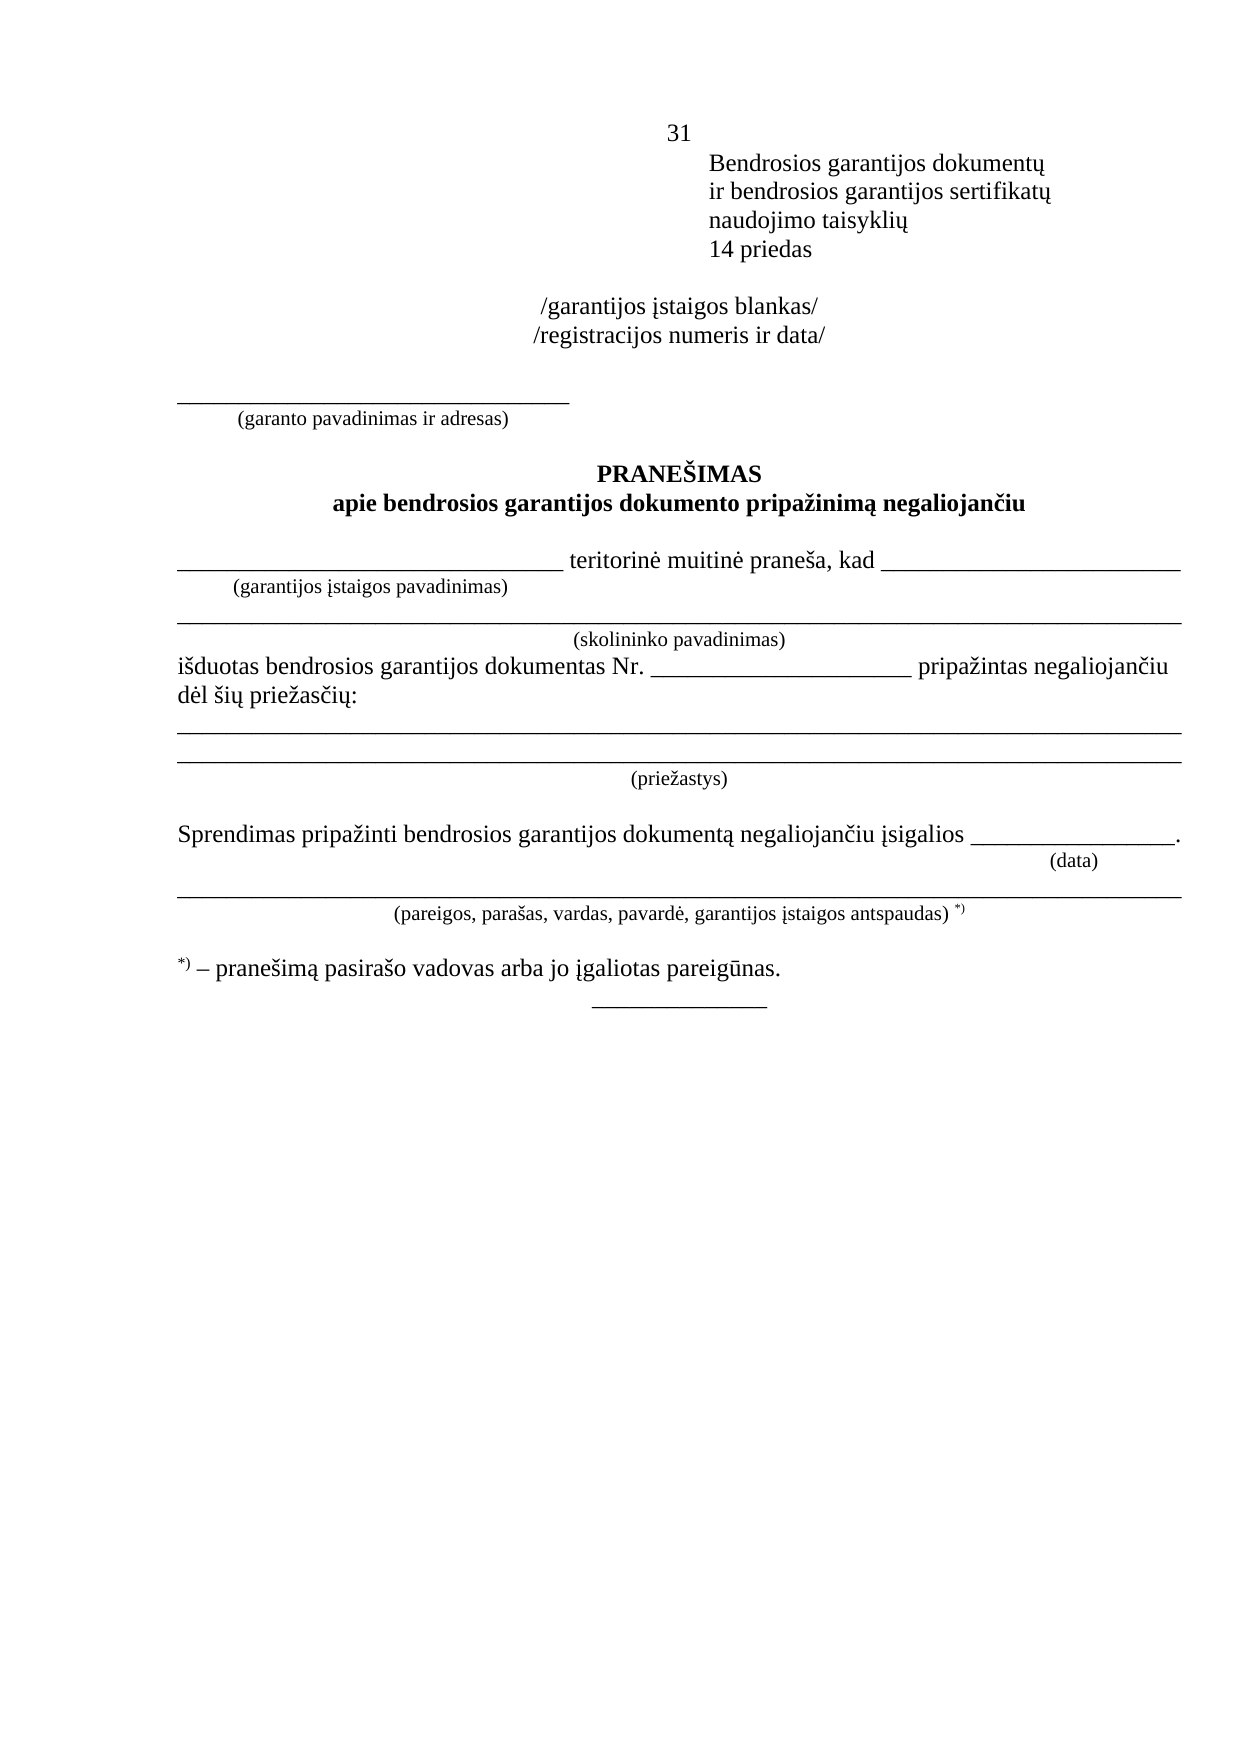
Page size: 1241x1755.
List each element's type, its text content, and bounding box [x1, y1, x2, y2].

text naudojimo taisyklių [177, 205, 1181, 234]
text apie bendrosios garantijos dokumento pripažinimą negaliojančiu [177, 488, 1181, 517]
text (priežastys) [177, 766, 1181, 790]
text (data) [177, 848, 1181, 872]
text Bendrosios garantijos dokumentų [709, 148, 1181, 176]
text PRANEŠIMAS [177, 459, 1181, 488]
text teritorinė muitinė praneša, kad [177, 545, 1181, 574]
text (garantijos įstaigos pavadinimas) [177, 574, 1181, 598]
text *) – pranešimą pasirašo vadovas arba jo įgaliotas pareigūnas. [177, 953, 1181, 982]
text /registracijos numeris ir data/ [177, 320, 1181, 349]
text (pareigos, parašas, vardas, pavardė, garantijos įstaigos antspaudas) *) [177, 900, 1181, 924]
text /garantijos įstaigos blankas/ [177, 291, 1181, 320]
text ir bendrosios garantijos sertifikatų [177, 176, 1181, 205]
text (garanto pavadinimas ir adresas) [177, 406, 1181, 430]
text dėl šių priežasčių: [177, 680, 1181, 708]
text 14 priedas [177, 234, 1181, 263]
text išduotas bendrosios garantijos dokumentas Nr. pripažintas negaliojančiu [177, 651, 1181, 680]
text Sprendimas pripažinti bendrosios garantijos dokumentą negaliojančiu įsigalios . [177, 819, 1181, 848]
text ______________ [177, 982, 1181, 1011]
text (skolininko pavadinimas) [177, 627, 1181, 651]
